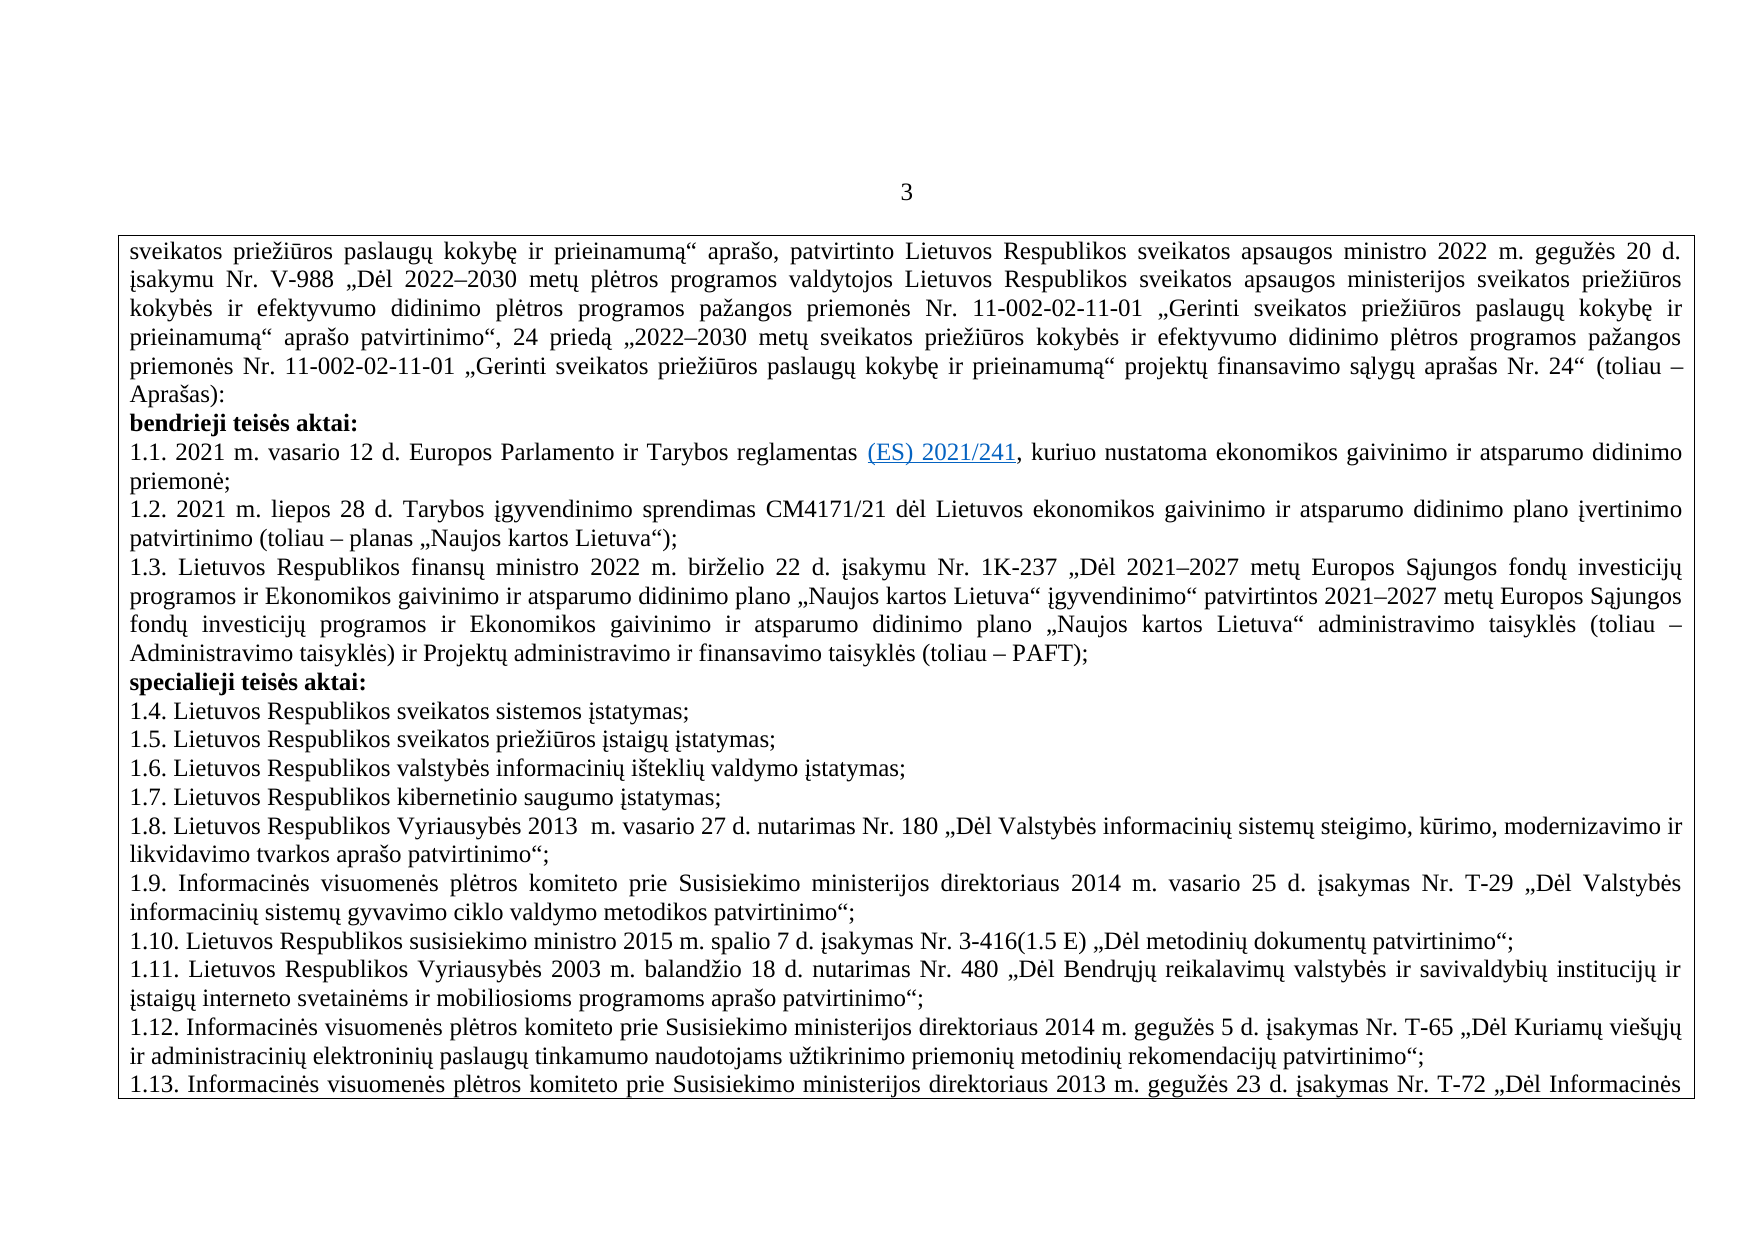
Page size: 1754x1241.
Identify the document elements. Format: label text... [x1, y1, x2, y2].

table_cell sveikatos priežiūros paslaugų kokybę ir prieinamumą“ aprašo, patvirtinto Lietuvos Respublikos sveikatos apsaugos ministro 2022 m. gegužės 20 d. įsakymu Nr. V-988 „Dėl 2022–2030 metų plėtros programos valdytojos Lietuvos Respublikos sveikatos apsaugos ministerijos sveikatos priežiūros kokybės ir efektyvumo didinimo plėtros programos pažangos priemonės Nr. 11-002-02-11-01 „Gerinti sveikatos priežiūros paslaugų kokybę ir prieinamumą“ aprašo patvirtinimo“, 24 priedą „2022–2030 metų sveikatos priežiūros kokybės ir efektyvumo didinimo plėtros programos pažangos priemonės Nr. 11-002-02-11-01 „Gerinti sveikatos priežiūros paslaugų kokybę ir prieinamumą“ projektų finansavimo sąlygų aprašas Nr. 24“ (toliau – Aprašas): bendrieji teisės aktai: 1.1. 2021 m. vasario 12 d. Europos Parlamento ir Tarybos reglamentas (ES) 2021/241, kuriuo nustatoma ekonomikos gaivinimo ir atsparumo didinimo priemonė; 1.2. 2021 m. liepos 28 d. Tarybos įgyvendinimo sprendimas CM4171/21 dėl Lietuvos ekonomikos gaivinimo ir atsparumo didinimo plano įvertinimo patvirtinimo (toliau – planas „Naujos kartos Lietuva“); 1.3. Lietuvos Respublikos finansų ministro 2022 m. birželio 22 d. įsakymu Nr. 1K-237 „Dėl 2021–2027 metų Europos Sąjungos fondų investicijų programos ir Ekonomikos gaivinimo ir atsparumo didinimo plano „Naujos kartos Lietuva“ įgyvendinimo“ patvirtintos 2021–2027 metų Europos Sąjungos fondų investicijų programos ir Ekonomikos gaivinimo ir atsparumo didinimo plano „Naujos kartos Lietuva“ administravimo taisyklės (toliau – Administravimo taisyklės) ir Projektų administravimo ir finansavimo taisyklės (toliau – PAFT); specialieji teisės aktai: 1.4. Lietuvos Respublikos sveikatos sistemos įstatymas; 1.5. Lietuvos Respublikos sveikatos priežiūros įstaigų įstatymas; 1.6. Lietuvos Respublikos valstybės informacinių išteklių valdymo įstatymas; 1.7. Lietuvos Respublikos kibernetinio saugumo įstatymas; 1.8. Lietuvos Respublikos Vyriausybės 2013 m. vasario 27 d. nutarimas Nr. 180 „Dėl Valstybės informacinių sistemų steigimo, kūrimo, modernizavimo ir likvidavimo tvarkos aprašo patvirtinimo“; 1.9. Informacinės visuomenės plėtros komiteto prie Susisiekimo ministerijos direktoriaus 2014 m. vasario 25 d. įsakymas Nr. T-29 „Dėl Valstybės informacinių sistemų gyvavimo ciklo valdymo metodikos patvirtinimo“; 1.10. Lietuvos Respublikos susisiekimo ministro 2015 m. spalio 7 d. įsakymas Nr. 3-416(1.5 E) „Dėl metodinių dokumentų patvirtinimo“; 1.11. Lietuvos Respublikos Vyriausybės 2003 m. balandžio 18 d. nutarimas Nr. 480 „Dėl Bendrųjų reikalavimų valstybės ir savivaldybių institucijų ir įstaigų interneto svetainėms ir mobiliosioms programoms aprašo patvirtinimo“; 1.12. Informacinės visuomenės plėtros komiteto prie Susisiekimo ministerijos direktoriaus 2014 m. gegužės 5 d. įsakymas Nr. T-65 „Dėl Kuriamų viešųjų ir administracinių elektroninių paslaugų tinkamumo naudotojams užtikrinimo priemonių metodinių rekomendacijų patvirtinimo“; 1.13. Informacinės visuomenės plėtros komiteto prie Susisiekimo ministerijos direktoriaus 2013 m. gegužės 23 d. įsakymas Nr. T-72 „Dėl Informacinės [119, 236, 1694, 1098]
